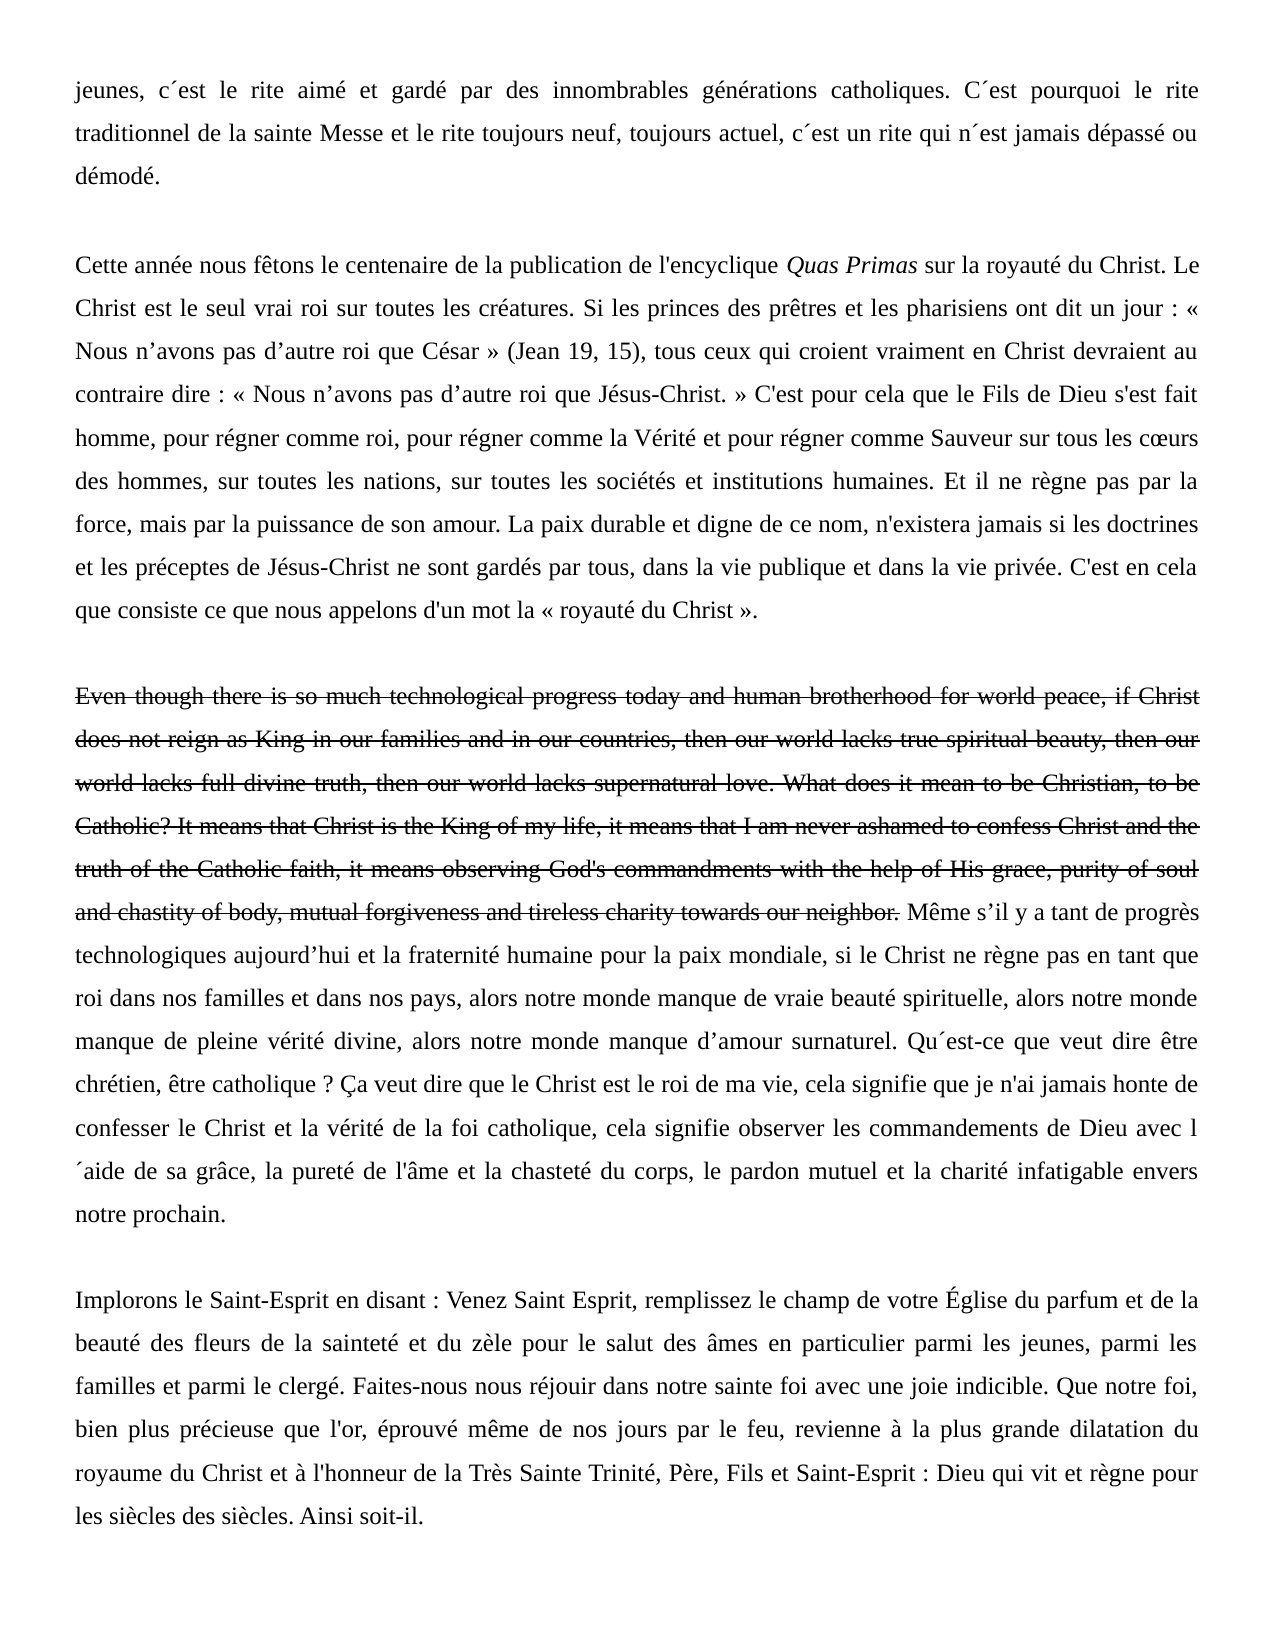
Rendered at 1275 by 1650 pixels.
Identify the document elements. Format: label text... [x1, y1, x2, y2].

text Cette année nous fêtons le centenaire de la publication de l'encyclique Quas Primas sur la royauté du Christ. Le Christ est le seul vrai roi sur toutes les créatures. Si les princes des prêtres et les pharisiens ont dit un jour : « Nous n’avons pas d’autre roi que César » (Jean 19, 15), tous ceux qui croient vraiment en Christ devraient au contraire dire : « Nous n’avons pas d’autre roi que Jésus-Christ. » C'est pour cela que le Fils de Dieu s'est fait homme, pour régner comme roi, pour régner comme la Vérité et pour régner comme Sauveur sur tous les cœurs des hommes, sur toutes les nations, sur toutes les sociétés et institutions humaines. Et il ne règne pas par la force, mais par la puissance de son amour. La paix durable et digne de ce nom, n'existera jamais si les doctrines et les préceptes de Jésus-Christ ne sont gardés par tous, dans la vie publique et dans la vie privée. C'est en cela que consiste ce que nous appelons d'un mot la « royauté du Christ ». [75, 250, 1200, 624]
text Implorons le Saint-Esprit en disant : Venez Saint Esprit, remplissez le champ de votre Église du parfum et de la beauté des fleurs de la sainteté et du zèle pour le salut des âmes en particulier parmi les jeunes, parmi les familles et parmi le clergé. Faites-nous nous réjouir dans notre sainte foi avec une joie indicible. Que notre foi, bien plus précieuse que l'or, éprouvé même de nos jours par le feu, revienne à la plus grande dilatation du royaume du Christ et à l'honneur de la Très Sainte Trinité, Père, Fils et Saint-Esprit : Dieu qui vit et règne pour les siècles des siècles. Ainsi soit-il. [75, 1285, 1200, 1529]
text Even though there is so much technological progress today and human brotherhood for world peace, if Christ does not reign as King in our families and in our countries, then our world lacks true spiritual beauty, then our world lacks full divine truth, then our world lacks supernatural love. What does it mean to be Christian, to be Catholic? It means that Christ is the King of my life, it means that I am never ashamed to confess Christ and the truth of the Catholic faith, it means observing God's commandments with the help of His grace, purity of soul and chastity of body, mutual forgiveness and tireless charity towards our neighbor. Même s’il y a tant de progrès technologiques aujourd’hui et la fraternité humaine pour la paix mondiale, si le Christ ne règne pas en tant que roi dans nos familles et dans nos pays, alors notre monde manque de vraie beauté spirituelle, alors notre monde manque de pleine vérité divine, alors notre monde manque d’amour surnaturel. Qu´est-ce que veut dire être chrétien, être catholique ? Ça veut dire que le Christ est le roi de ma vie, cela signifie que je n'ai jamais honte de confesser le Christ et la vérité de la foi catholique, cela signifie observer les commandements de Dieu avec l´aide de sa grâce, la pureté de l'âme et la chasteté du corps, le pardon mutuel et la charité infatigable envers notre prochain. [75, 742, 1200, 783]
text Even though there is so much technological progress today and human brotherhood for world peace, if Christ does not reign as King in our families and in our countries, then our world lacks true spiritual beauty, then our world lacks full divine truth, then our world lacks supernatural love. What does it mean to be Christian, to be Catholic? It means that Christ is the King of my life, it means that I am never ashamed to confess Christ and the truth of the Catholic faith, it means observing God's commandments with the help of His grace, purity of soul and chastity of body, mutual forgiveness and tireless charity towards our neighbor. Même s’il y a tant de progrès technologiques aujourd’hui et la fraternité humaine pour la paix mondiale, si le Christ ne règne pas en tant que roi dans nos familles et dans nos pays, alors notre monde manque de vraie beauté spirituelle, alors notre monde manque de pleine vérité divine, alors notre monde manque d’amour surnaturel. Qu´est-ce que veut dire être chrétien, être catholique ? Ça veut dire que le Christ est le roi de ma vie, cela signifie que je n'ai jamais honte de confesser le Christ et la vérité de la foi catholique, cela signifie observer les commandements de Dieu avec l´aide de sa grâce, la pureté de l'âme et la chasteté du corps, le pardon mutuel et la charité infatigable envers notre prochain. [75, 698, 1200, 740]
text Even though there is so much technological progress today and human brotherhood for world peace, if Christ does not reign as King in our families and in our countries, then our world lacks true spiritual beauty, then our world lacks full divine truth, then our world lacks supernatural love. What does it mean to be Christian, to be Catholic? It means that Christ is the King of my life, it means that I am never ashamed to confess Christ and the truth of the Catholic faith, it means observing God's commandments with the help of His grace, purity of soul and chastity of body, mutual forgiveness and tireless charity towards our neighbor. Même s’il y a tant de progrès technologiques aujourd’hui et la fraternité humaine pour la paix mondiale, si le Christ ne règne pas en tant que roi dans nos familles et dans nos pays, alors notre monde manque de vraie beauté spirituelle, alors notre monde manque de pleine vérité divine, alors notre monde manque d’amour surnaturel. Qu´est-ce que veut dire être chrétien, être catholique ? Ça veut dire que le Christ est le roi de ma vie, cela signifie que je n'ai jamais honte de confesser le Christ et la vérité de la foi catholique, cela signifie observer les commandements de Dieu avec l´aide de sa grâce, la pureté de l'âme et la chasteté du corps, le pardon mutuel et la charité infatigable envers notre prochain. [75, 828, 1200, 1228]
text Even though there is so much technological progress today and human brotherhood for world peace, if Christ does not reign as King in our families and in our countries, then our world lacks true spiritual beauty, then our world lacks full divine truth, then our world lacks supernatural love. What does it mean to be Christian, to be Catholic? It means that Christ is the King of my life, it means that I am never ashamed to confess Christ and the truth of the Catholic faith, it means observing God's commandments with the help of His grace, purity of soul and chastity of body, mutual forgiveness and tireless charity towards our neighbor. Même s’il y a tant de progrès technologiques aujourd’hui et la fraternité humaine pour la paix mondiale, si le Christ ne règne pas en tant que roi dans nos familles et dans nos pays, alors notre monde manque de vraie beauté spirituelle, alors notre monde manque de pleine vérité divine, alors notre monde manque d’amour surnaturel. Qu´est-ce que veut dire être chrétien, être catholique ? Ça veut dire que le Christ est le roi de ma vie, cela signifie que je n'ai jamais honte de confesser le Christ et la vérité de la foi catholique, cela signifie observer les commandements de Dieu avec l´aide de sa grâce, la pureté de l'âme et la chasteté du corps, le pardon mutuel et la charité infatigable envers notre prochain. [75, 785, 1200, 826]
text jeunes, c´est le rite aimé et gardé par des innombrables générations catholiques. C´est pourquoi le rite traditionnel de la sainte Messe et le rite toujours neuf, toujours actuel, c´est un rite qui n´est jamais dépassé ou démodé. [75, 75, 1200, 190]
